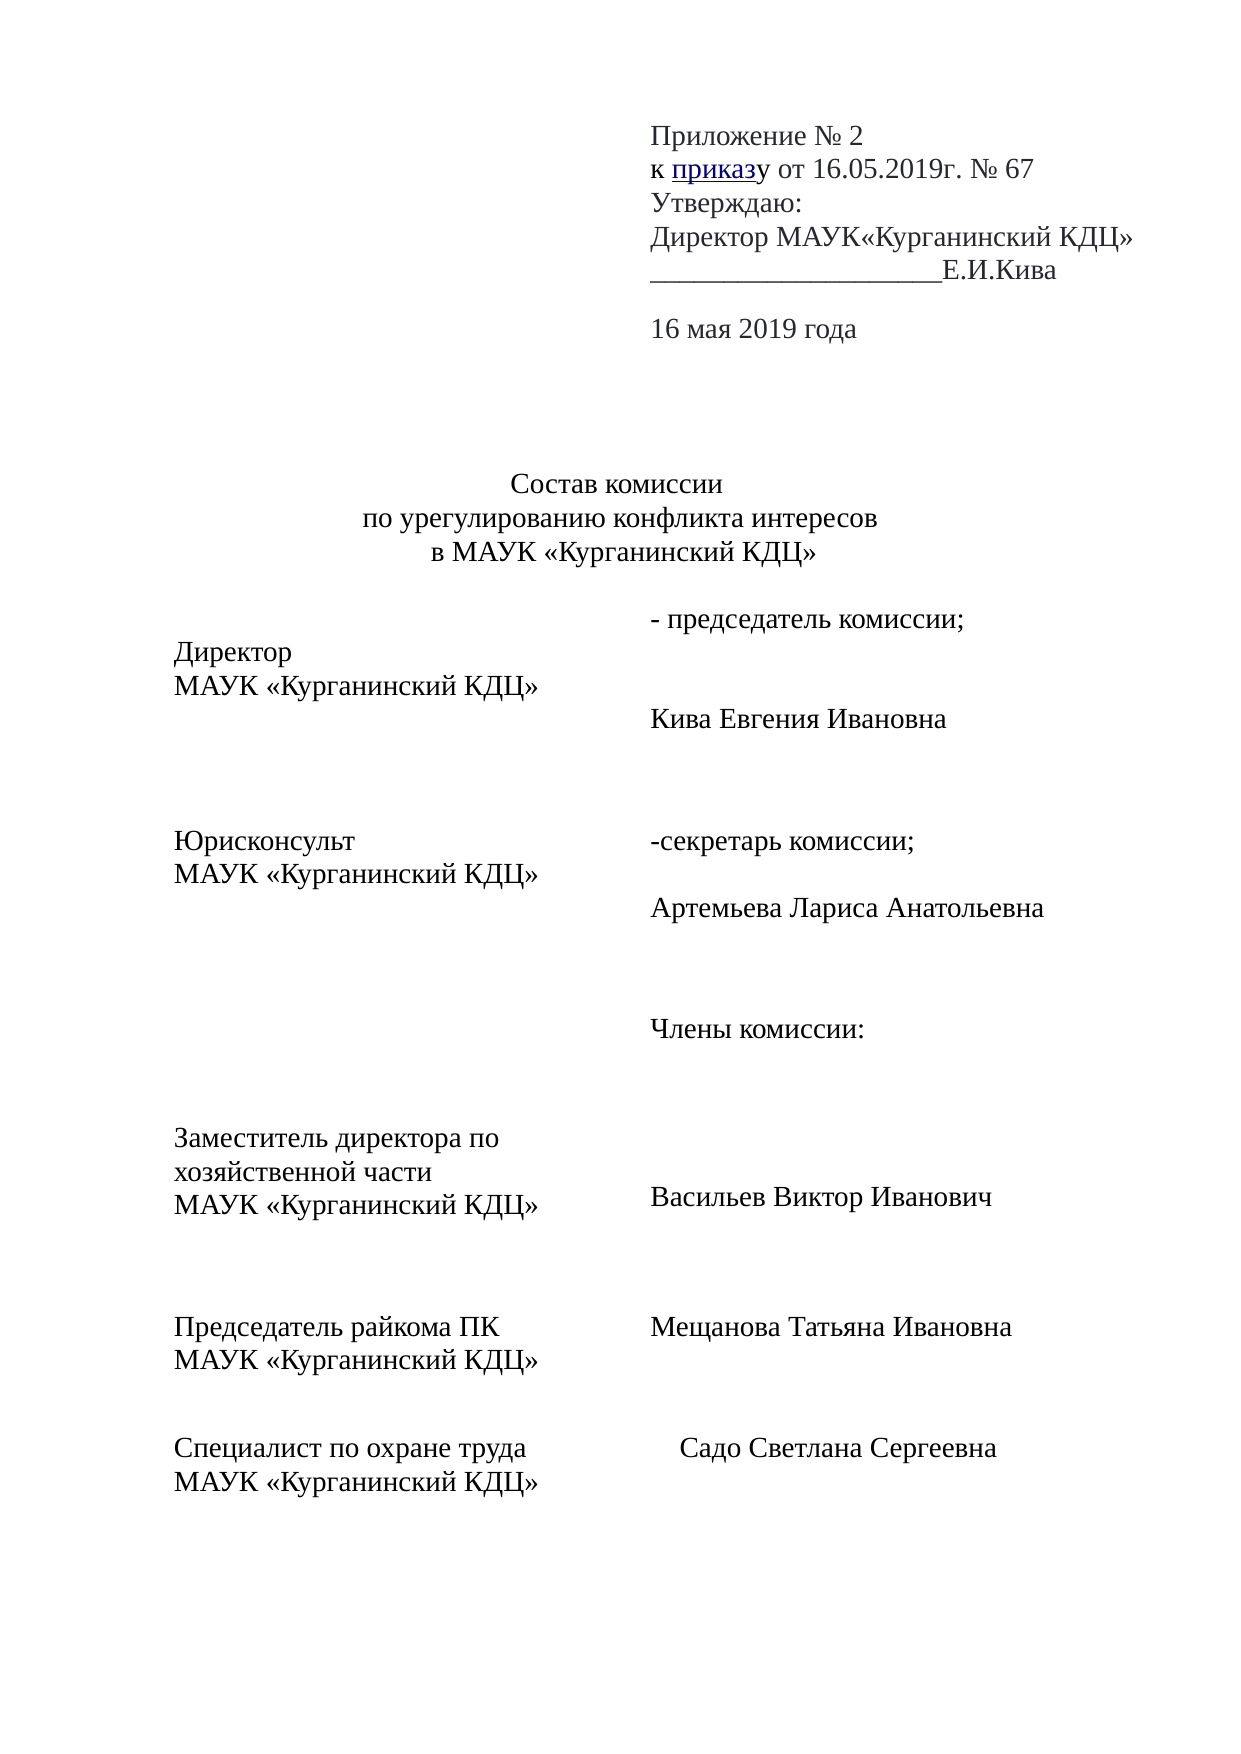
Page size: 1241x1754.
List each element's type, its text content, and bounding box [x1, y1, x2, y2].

table_cell Специалист по охране труда МАУК «Курганинский КДЦ» [163, 1430, 639, 1497]
table_cell [163, 1376, 639, 1430]
table_header [107, 118, 639, 366]
table_header Директор МАУК «Курганинский КДЦ» [163, 567, 639, 823]
text по урегулированию конфликта интересов [118, 500, 1122, 534]
table_cell [163, 1497, 639, 1552]
table_cell Садо Светлана Сергеевна [639, 1430, 1171, 1497]
table_cell -секретарь комиссии; Артемьева Лариса Анатольевна [639, 823, 1171, 1011]
table_cell Заместитель директора по хозяйственной части МАУК «Курганинский КДЦ» [163, 1120, 639, 1254]
table_cell [639, 1497, 1171, 1552]
table_cell Председатель райкома ПК МАУК «Курганинский КДЦ» [163, 1309, 639, 1376]
table_cell [639, 1376, 1171, 1430]
table_cell Васильев Виктор Иванович [639, 1120, 1171, 1254]
table_cell [163, 1066, 639, 1120]
table_cell [163, 1552, 639, 1606]
table_cell Юрисконсульт МАУК «Курганинский КДЦ» [163, 823, 639, 1011]
table_header Приложение № 2 к приказу от 16.05.2019г. № 67 Утверждаю: Директор МАУК«Курганинский КДЦ» ____________________Е.И.Кива 16 мая 2019 года [639, 118, 1171, 366]
table_cell [163, 1254, 639, 1309]
table_cell Мещанова Татьяна Ивановна [639, 1309, 1171, 1376]
text Состав комиссии [118, 467, 1122, 500]
table_cell Члены комиссии: [639, 1011, 1171, 1066]
table_cell [639, 1552, 1171, 1606]
table_cell [163, 1011, 639, 1066]
table_cell [639, 1254, 1171, 1309]
text в МАУК «Курганинский КДЦ» [118, 534, 1122, 567]
table_cell [639, 1066, 1171, 1120]
table_header - председатель комиссии; Кива Евгения Ивановна [639, 567, 1171, 823]
